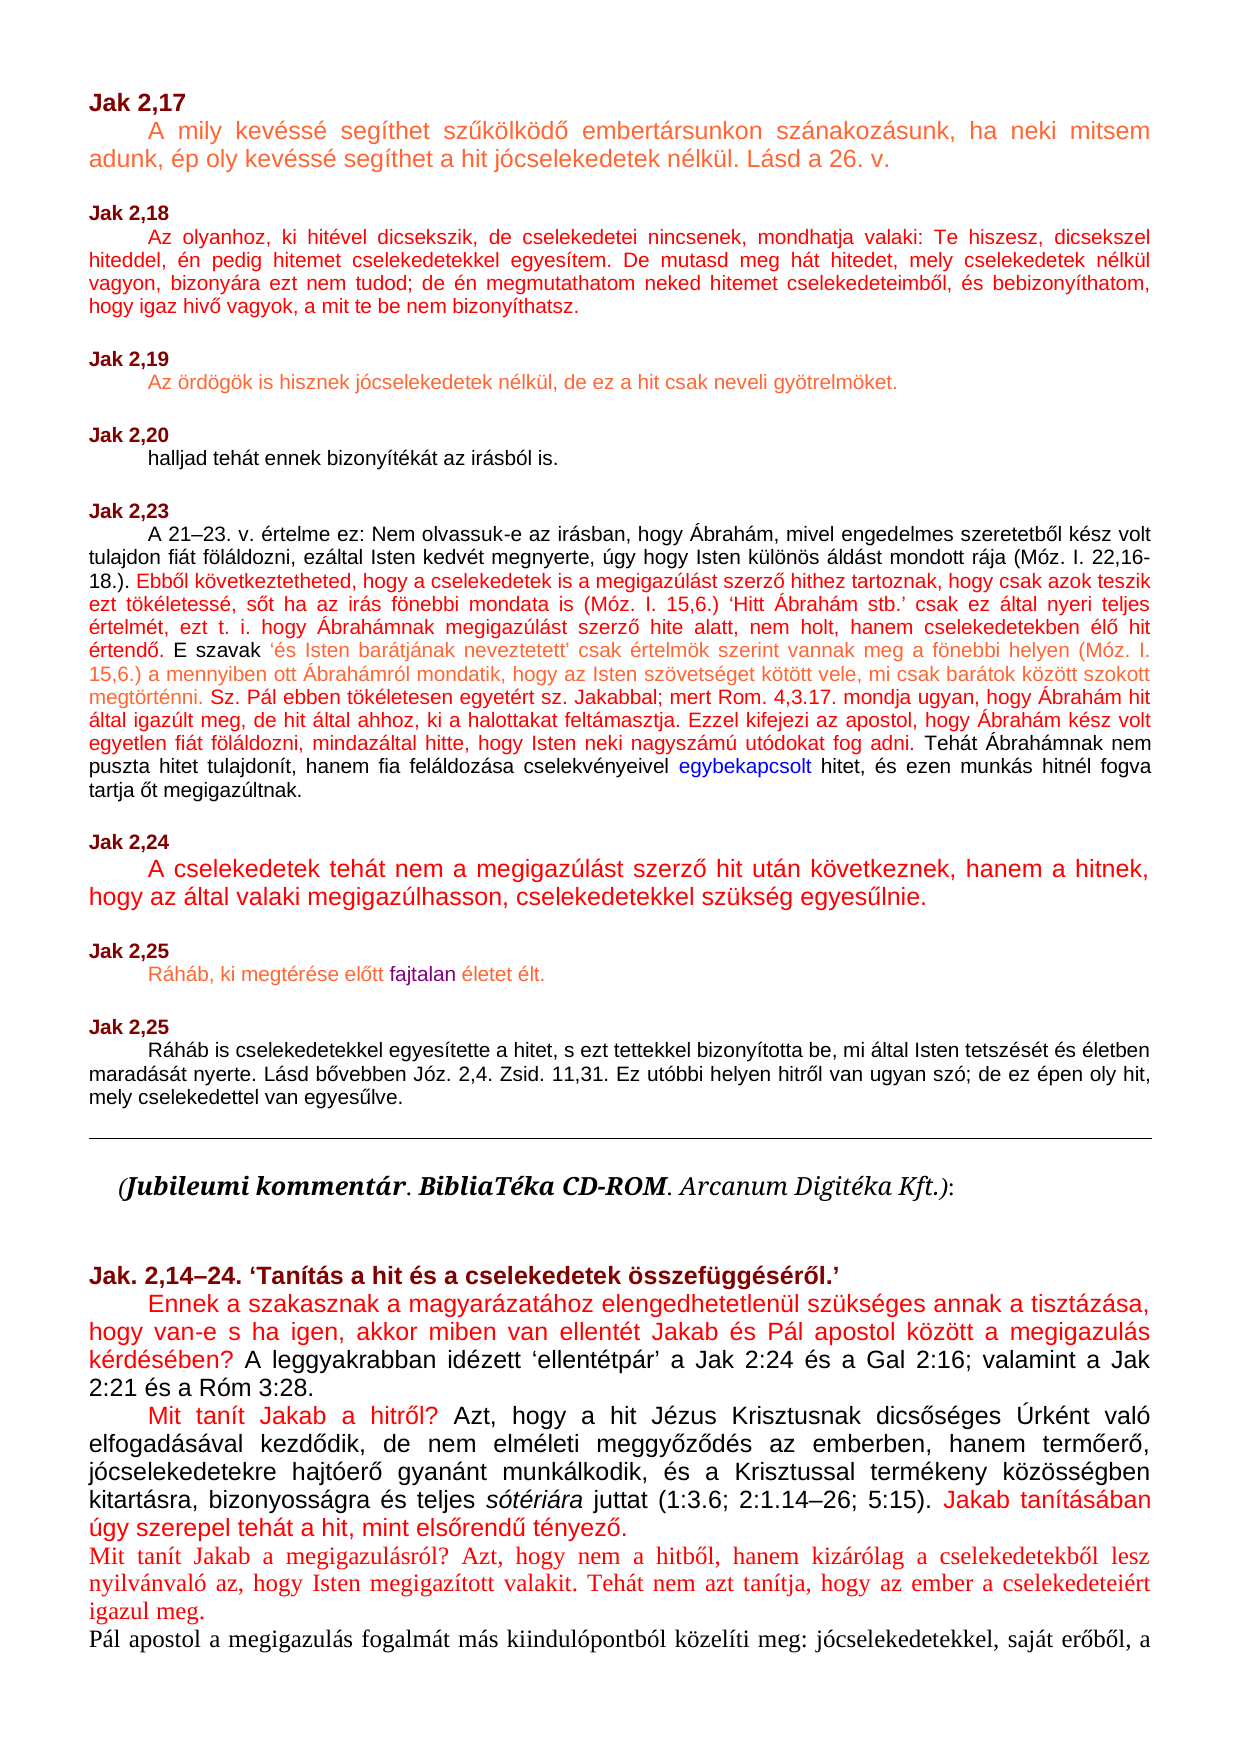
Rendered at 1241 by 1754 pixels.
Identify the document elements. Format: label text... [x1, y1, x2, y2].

text Jak 2,24 [88, 831, 1152, 854]
text Mit tanít Jakab a megigazulásról? Azt, hogy nem a hitből, hanem kizárólag a cselekedetekből lesz nyilvánvaló az, hogy Isten megigazított valakit. Tehát nem azt tanítja, hogy az ember a cselekedeteiért igazul meg. [88, 1542, 1152, 1625]
text halljad tehát ennek bizonyítékát az irásból is. [88, 447, 1152, 470]
text Pál apostol a megigazulás fogalmát más kiindulópontból közelíti meg: jócselekedetekkel, saját erőből, a [88, 1625, 1152, 1653]
text A cselekedetek tehát nem a megigazúlást szerző hit után következnek, hanem a hitnek, hogy az által valaki megigazúlhasson, cselekedetekkel szükség egyesűlnie. [88, 854, 1152, 910]
text Jak 2,17 [88, 88, 1152, 117]
text Mit tanít Jakab a hitről? Azt, hogy a hit Jézus Krisztusnak dicsőséges Úrként való elfogadásával kezdődik, de nem elméleti meggyőződés az emberben, hanem termőerő, jócselekedetekre hajtóerő gyanánt munkálkodik, és a Krisztussal termékeny közösségben kitartásra, bizonyosságra és teljes sótériára juttat (1:3.6; 2:1.14–26; 5:15). Jakab tanításában úgy szerepel tehát a hit, mint elsőrendű tényező. [88, 1402, 1152, 1542]
text Jak 2,18 [88, 202, 1152, 225]
text Az ördögök is hisznek jócselekedetek nélkül, de ez a hit csak neveli gyötrelmöket. [88, 371, 1152, 394]
text Jak 2,25 [88, 940, 1152, 963]
text Jak 2,20 [88, 424, 1152, 447]
text A mily kevéssé segíthet szűkölködő embertársunkon szánakozásunk, ha neki mitsem adunk, ép oly kevéssé segíthet a hit jócselekedetek nélkül. Lásd a 26. v. [88, 117, 1152, 173]
text Jak 2,25 [88, 1016, 1152, 1039]
text Ráháb is cselekedetekkel egyesítette a hitet, s ezt tettekkel bizonyította be, mi által Isten tetszését és életben maradását nyerte. Lásd bővebben Józ. 2,4. Zsid. 11,31. Ez utóbbi helyen hitről van ugyan szó; de ez épen oly hit, mely cselekedettel van egyesűlve. [88, 1039, 1152, 1109]
text Ráháb, ki megtérése előtt fajtalan életet élt. [88, 963, 1152, 986]
text Az olyanhoz, ki hitével dicsekszik, de cselekedetei nincsenek, mondhatja valaki: Te hiszesz, dicsekszel hiteddel, én pedig hitemet cselekedetekkel egyesítem. De mutasd meg hát hitedet, mely cselekedetek nélkül vagyon, bizonyára ezt nem tudod; de én megmutathatom neked hitemet cselekedeteimből, és bebizonyíthatom, hogy igaz hivő vagyok, a mit te be nem bizonyíthatsz. [88, 225, 1152, 318]
text Jak 2,19 [88, 348, 1152, 371]
text Jak 2,23 [88, 499, 1152, 523]
text Jak. 2,14–24. ‘Tanítás a hit és a cselekedetek összefüggéséről.’ [88, 1262, 1152, 1289]
text (Jubileumi kommentár. BibliaTéka CD-ROM. Arcanum Digitéka Kft.): [88, 1139, 1152, 1232]
text A 21–23. v. értelme ez: Nem olvassuk‑e az irásban, hogy Ábrahám, mivel engedelmes szeretetből kész volt tulajdon fiát föláldozni, ezáltal Isten kedvét megnyerte, úgy hogy Isten különös áldást mondott rája (Móz. I. 22,16-18.). Ebből következtetheted, hogy a cselekedetek is a megigazúlást szerző hithez tartoznak, hogy csak azok teszik ezt tökéletessé, sőt ha az irás fönebbi mondata is (Móz. I. 15,6.) ‘Hitt Ábrahám stb.’ csak ez által nyeri teljes értelmét, ezt t. i. hogy Ábrahámnak megigazúlást szerző hite alatt, nem holt, hanem cselekedetekben élő hit értendő. E szavak ‘és Isten barátjának neveztetett’ csak értelmök szerint vannak meg a fönebbi helyen (Móz. I. 15,6.) a mennyiben ott Ábrahámról mondatik, hogy az Isten szövetséget kötött vele, mi csak barátok között szokott megtörténni. Sz. Pál ebben tökéletesen egyetért sz. Jakabbal; mert Rom. 4,3.17. mondja ugyan, hogy Ábrahám hit által igazúlt meg, de hit által ahhoz, ki a halottakat feltámasztja. Ezzel kifejezi az apostol, hogy Ábrahám kész volt egyetlen fiát föláldozni, mindazáltal hitte, hogy Isten neki nagyszámú utódokat fog adni. Tehát Ábrahámnak nem puszta hitet tulajdonít, hanem fia feláldozása cselekvényeivel egybekapcsolt hitet, és ezen munkás hitnél fogva tartja őt megigazúltnak. [88, 523, 1152, 802]
text Ennek a szakasznak a magyarázatához elengedhetetlenül szükséges annak a tisztázása, hogy van‑e s ha igen, akkor miben van ellentét Jakab és Pál apostol között a megigazulás kérdésében? A leggyakrabban idézett ‘ellentétpár’ a Jak 2:24 és a Gal 2:16; valamint a Jak 2:21 és a Róm 3:28. [88, 1289, 1152, 1402]
